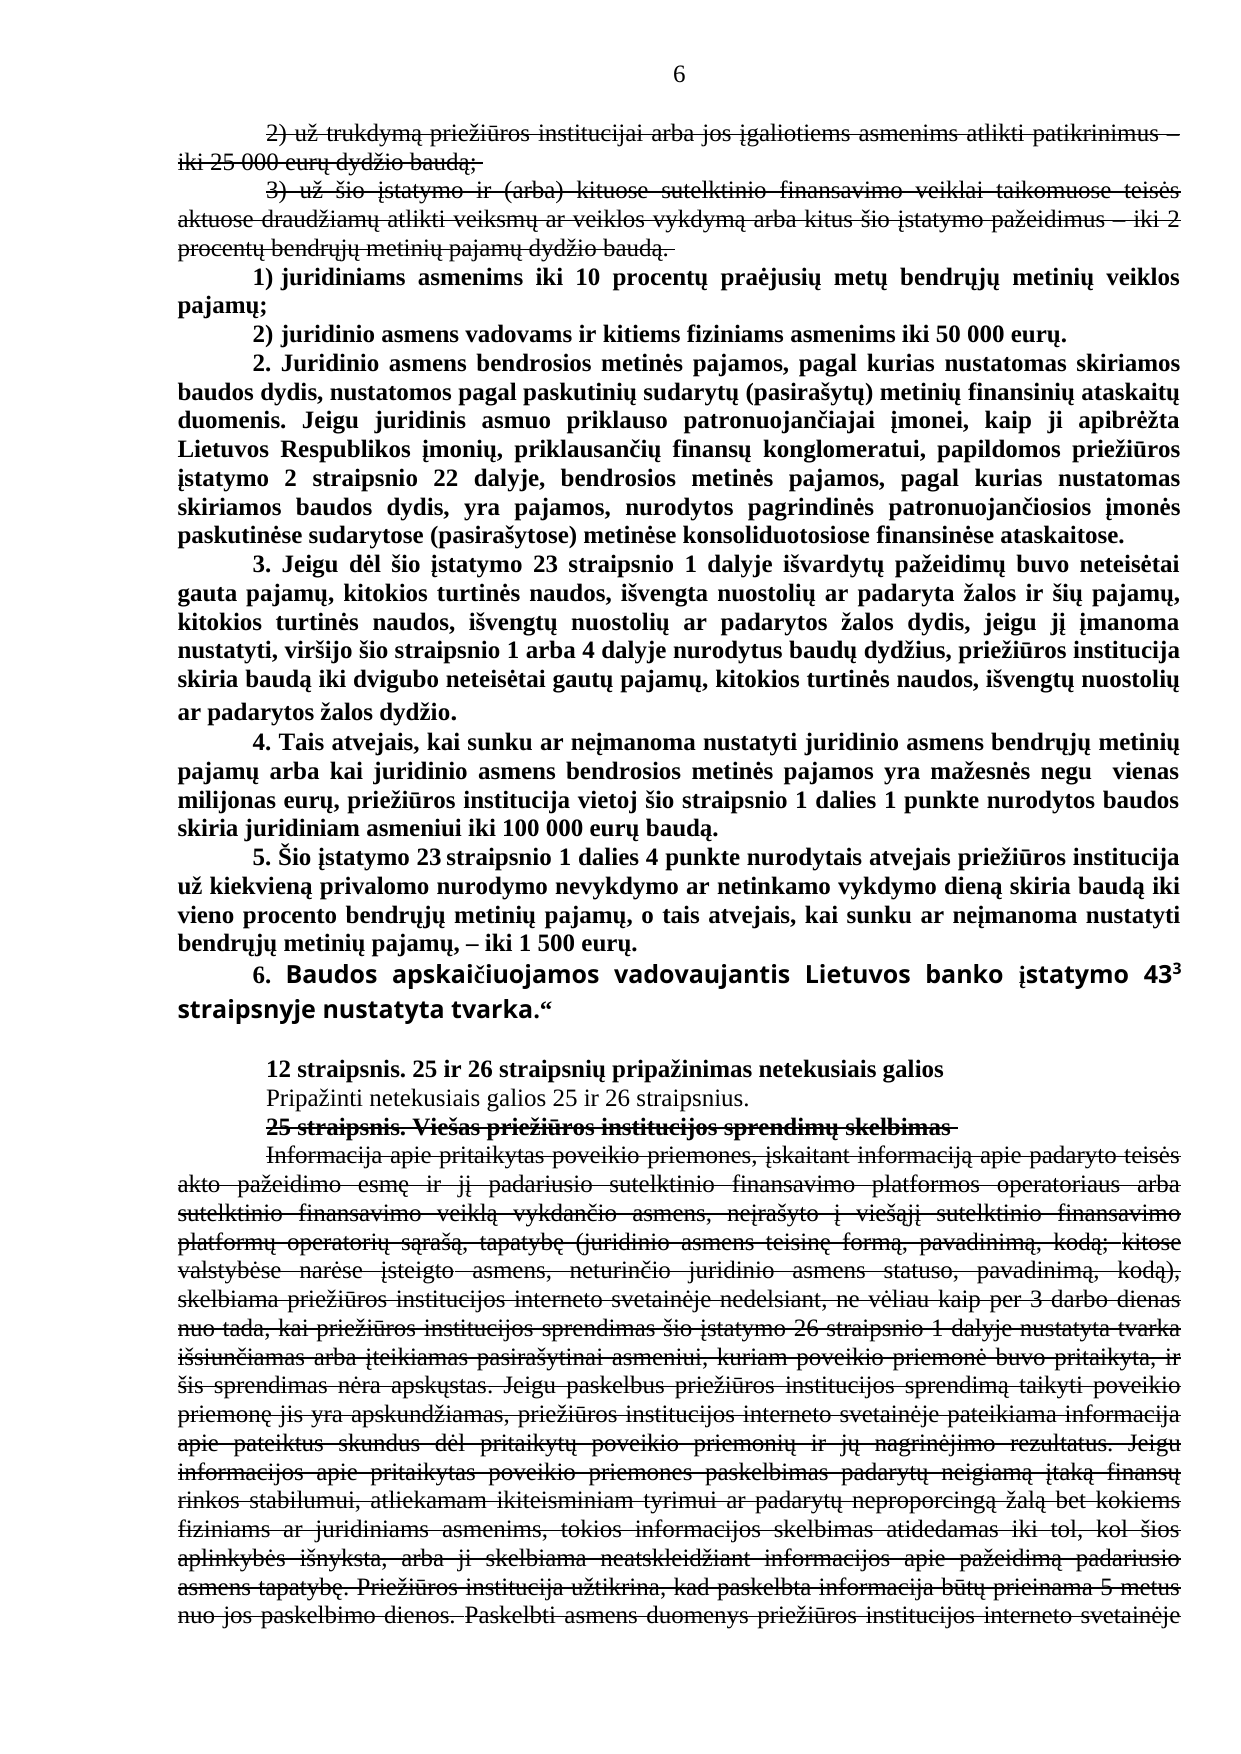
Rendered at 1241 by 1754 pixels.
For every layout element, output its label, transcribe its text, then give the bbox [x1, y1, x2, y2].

text 2) už trukdymą priežiūros institucijai arba jos įgaliotiems asmenims atlikti patikrinimus –iki 25 000 eurų dydžio baudą; [177, 118, 1181, 176]
text 12 straipsnis. 25 ir 26 straipsnių pripažinimas netekusiais galios [266, 1054, 1181, 1083]
text 6. Baudos apskaičiuojamos vadovaujantis Lietuvos banko įstatymo 433 straipsnyje nustatyta tvarka.“ [177, 957, 1181, 1025]
text Informacija apie pritaikytas poveikio priemones, įskaitant informaciją apie padaryto teisės akto pažeidimo esmę ir jį padariusio sutelktinio finansavimo platformos operatoriaus arba sutelktinio finansavimo veiklą vykdančio asmens, neįrašyto į viešąjį sutelktinio finansavimo platformų operatorių sąrašą, tapatybę (juridinio asmens teisinę formą, pavadinimą, kodą; kitose valstybėse narėse įsteigto asmens, neturinčio juridinio asmens statuso, pavadinimą, kodą), skelbiama priežiūros institucijos interneto svetainėje nedelsiant, ne vėliau kaip per 3 darbo dienas nuo tada, kai priežiūros institucijos sprendimas šio įstatymo 26 straipsnio 1 dalyje nustatyta tvarka išsiunčiamas arba įteikiamas pasirašytinai asmeniui, kuriam poveikio priemonė buvo pritaikyta, ir šis sprendimas nėra apskųstas. Jeigu paskelbus priežiūros institucijos sprendimą taikyti poveikio priemonę jis yra apskundžiamas, priežiūros institucijos interneto svetainėje pateikiama informacija apie pateiktus skundus dėl pritaikytų poveikio priemonių ir jų nagrinėjimo rezultatus. Jeigu informacijos apie pritaikytas poveikio priemones paskelbimas padarytų neigiamą įtaką finansų rinkos stabilumui, atliekamam ikiteisminiam tyrimui ar padarytų neproporcingą žalą bet kokiems fiziniams ar juridiniams asmenims, tokios informacijos skelbimas atidedamas iki tol, kol šios aplinkybės išnyksta, arba ji skelbiama neatskleidžiant informacijos apie pažeidimą padariusio asmens tapatybę. Priežiūros institucija užtikrina, kad paskelbta informacija būtų prieinama 5 metus nuo jos paskelbimo dienos. Paskelbti asmens duomenys priežiūros institucijos interneto svetainėje paliekami tik tokį laikotarpį ir naudojant tokias organizacines ir technines priemones, kad nebūtų pažeisti asmens duomenų apsaugą reglamentuojantys teisės aktai. [177, 1140, 1181, 1185]
text 5. Šio įstatymo 23 straipsnio 1 dalies 4 punkte nurodytais atvejais priežiūros institucija už kiekvieną privalomo nurodymo nevykdymo ar netinkamo vykdymo dieną skiria baudą iki vieno procento bendrųjų metinių pajamų, o tais atvejais, kai sunku ar neįmanoma nustatyti bendrųjų metinių pajamų, – iki 1 500 eurų. [177, 842, 1181, 957]
text 4. Tais atvejais, kai sunku ar neįmanoma nustatyti juridinio asmens bendrųjų metinių pajamų arba kai juridinio asmens bendrosios metinės pajamos yra mažesnės negu vienas milijonas eurų, priežiūros institucija vietoj šio straipsnio 1 dalies 1 punkte nurodytos baudos skiria juridiniam asmeniui iki 100 000 eurų baudą. [177, 727, 1181, 842]
text 3) už šio įstatymo ir (arba) kituose sutelktinio finansavimo veiklai taikomuose teisės aktuose draudžiamų atlikti veiksmų ar veiklos vykdymą arba kitus šio įstatymo pažeidimus – iki 2 procentų bendrųjų metinių pajamų dydžio baudą. [177, 176, 1181, 220]
text 2) juridinio asmens vadovams ir kitiems fiziniams asmenims iki 50 000 eurų. [177, 319, 1181, 348]
text 3. Jeigu dėl šio įstatymo 23 straipsnio 1 dalyje išvardytų pažeidimų buvo neteisėtai gauta pajamų, kitokios turtinės naudos, išvengta nuostolių ar padaryta žalos ir šių pajamų, kitokios turtinės naudos, išvengtų nuostolių ar padarytos žalos dydis, jeigu jį įmanoma nustatyti, viršijo šio straipsnio 1 arba 4 dalyje nurodytus baudų dydžius, priežiūros institucija skiria baudą iki dvigubo neteisėtai gautų pajamų, kitokios turtinės naudos, išvengtų nuostolių ar padarytos žalos dydžio. [177, 549, 1181, 727]
text 3) už šio įstatymo ir (arba) kituose sutelktinio finansavimo veiklai taikomuose teisės aktuose draudžiamų atlikti veiksmų ar veiklos vykdymą arba kitus šio įstatymo pažeidimus – iki 2 procentų bendrųjų metinių pajamų dydžio baudą. [177, 221, 1181, 262]
text Pripažinti netekusiais galios 25 ir 26 straipsnius. [266, 1083, 1181, 1112]
text 25 straipsnis. Viešas priežiūros institucijos sprendimų skelbimas [266, 1112, 1181, 1140]
text 2. Juridinio asmens bendrosios metinės pajamos, pagal kurias nustatomas skiriamos baudos dydis, nustatomos pagal paskutinių sudarytų (pasirašytų) metinių finansinių ataskaitų duomenis. Jeigu juridinis asmuo priklauso patronuojančiajai įmonei, kaip ji apibrėžta Lietuvos Respublikos įmonių, priklausančių finansų konglomeratui, papildomos priežiūros įstatymo 2 straipsnio 22 dalyje, bendrosios metinės pajamos, pagal kurias nustatomas skiriamos baudos dydis, yra pajamos, nurodytos pagrindinės patronuojančiosios įmonės paskutinėse sudarytose (pasirašytose) metinėse konsoliduotosiose finansinėse ataskaitose. [177, 348, 1181, 549]
text 1) juridiniams asmenims iki 10 procentų praėjusių metų bendrųjų metinių veiklos pajamų; [177, 262, 1181, 319]
